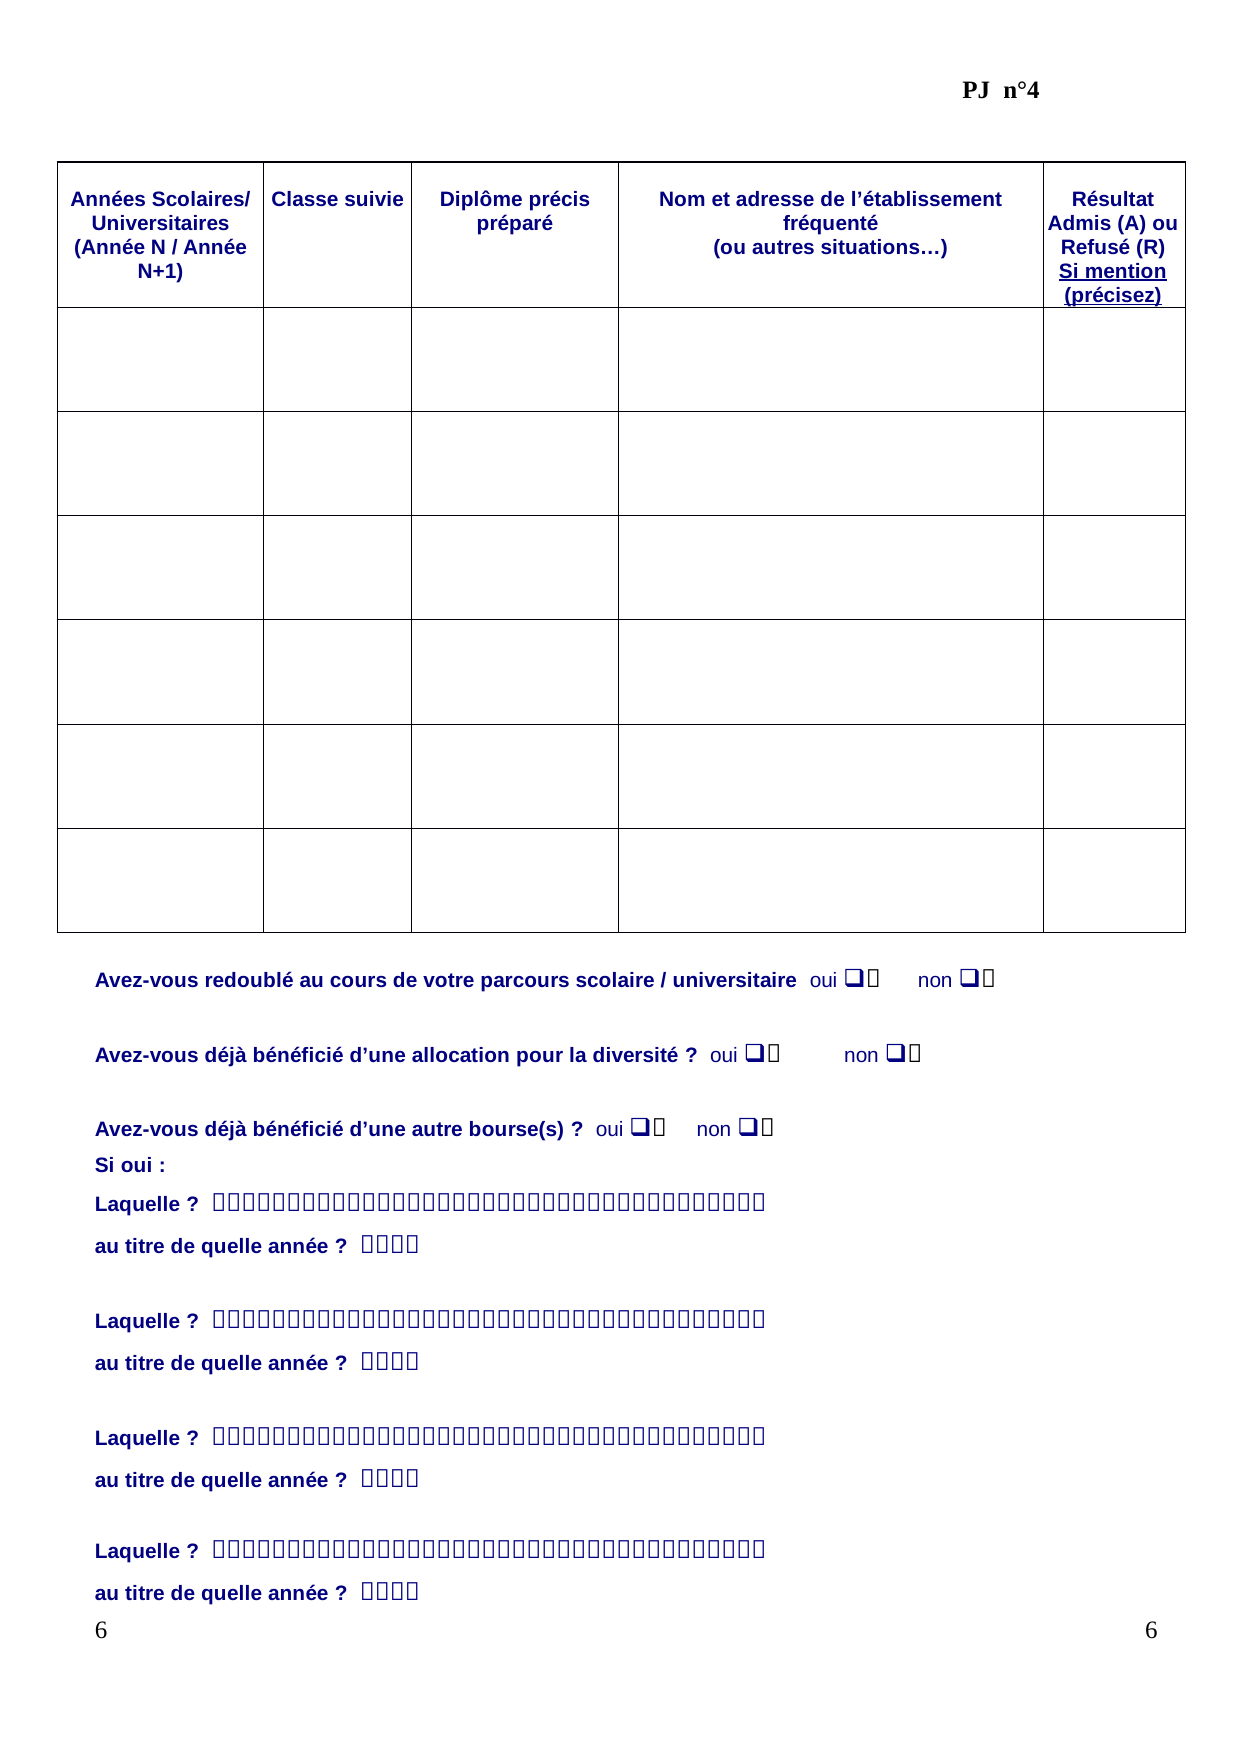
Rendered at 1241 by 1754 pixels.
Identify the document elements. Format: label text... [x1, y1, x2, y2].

table_cell [1044, 725, 1185, 828]
table_cell [412, 725, 618, 828]
table_cell [264, 308, 411, 411]
table_cell [264, 725, 411, 828]
text au titre de quelle année ?  [94, 1574, 1157, 1608]
table_cell [264, 620, 411, 723]
table_header Résultat Admis (A) ou Refusé (R) Si mention (précisez) [1044, 163, 1185, 307]
table_cell [58, 620, 263, 723]
table_cell [58, 516, 263, 619]
text Avez-vous déjà bénéficié d’une allocation pour la diversité ? oui q non q [94, 1036, 1132, 1070]
text Si oui : [94, 1153, 1157, 1177]
text Laquelle ?  [94, 1419, 1157, 1453]
table_cell [412, 620, 618, 723]
table_cell [264, 516, 411, 619]
table_cell [412, 516, 618, 619]
table_cell [264, 412, 411, 515]
table_cell [1044, 516, 1185, 619]
table_cell [619, 516, 1043, 619]
table_cell [264, 829, 411, 932]
text Laquelle ?  [94, 1302, 1157, 1336]
text Laquelle ?  [94, 1185, 1157, 1219]
table_cell [1044, 412, 1185, 515]
table_header Années Scolaires/ Universitaires (Année N / Année N+1) [58, 163, 263, 307]
table_header Classe suivie [264, 163, 411, 307]
text Avez-vous déjà bénéficié d’une autre bourse(s) ? oui q non q [94, 1110, 1132, 1144]
table_cell [1044, 829, 1185, 932]
table_cell [619, 412, 1043, 515]
table_cell [619, 725, 1043, 828]
table_cell [58, 308, 263, 411]
table_cell [58, 725, 263, 828]
table_cell [412, 308, 618, 411]
table_cell [619, 620, 1043, 723]
table_header Nom et adresse de l’établissement fréquenté (ou autres situations…) [619, 163, 1043, 307]
table_cell [1044, 620, 1185, 723]
table_cell [412, 829, 618, 932]
text au titre de quelle année ?  [94, 1344, 1157, 1378]
table_header Diplôme précis préparé [412, 163, 618, 307]
table_cell [412, 412, 618, 515]
table_cell [1044, 308, 1185, 411]
text Laquelle ?  [94, 1532, 1157, 1566]
table_cell [58, 829, 263, 932]
table_cell [619, 308, 1043, 411]
table_cell [58, 412, 263, 515]
table_cell [619, 829, 1043, 932]
text Avez-vous redoublé au cours de votre parcours scolaire / universitaire oui q non q [94, 961, 1132, 995]
text au titre de quelle année ?  [94, 1461, 1157, 1495]
text au titre de quelle année ?  [94, 1227, 1157, 1261]
